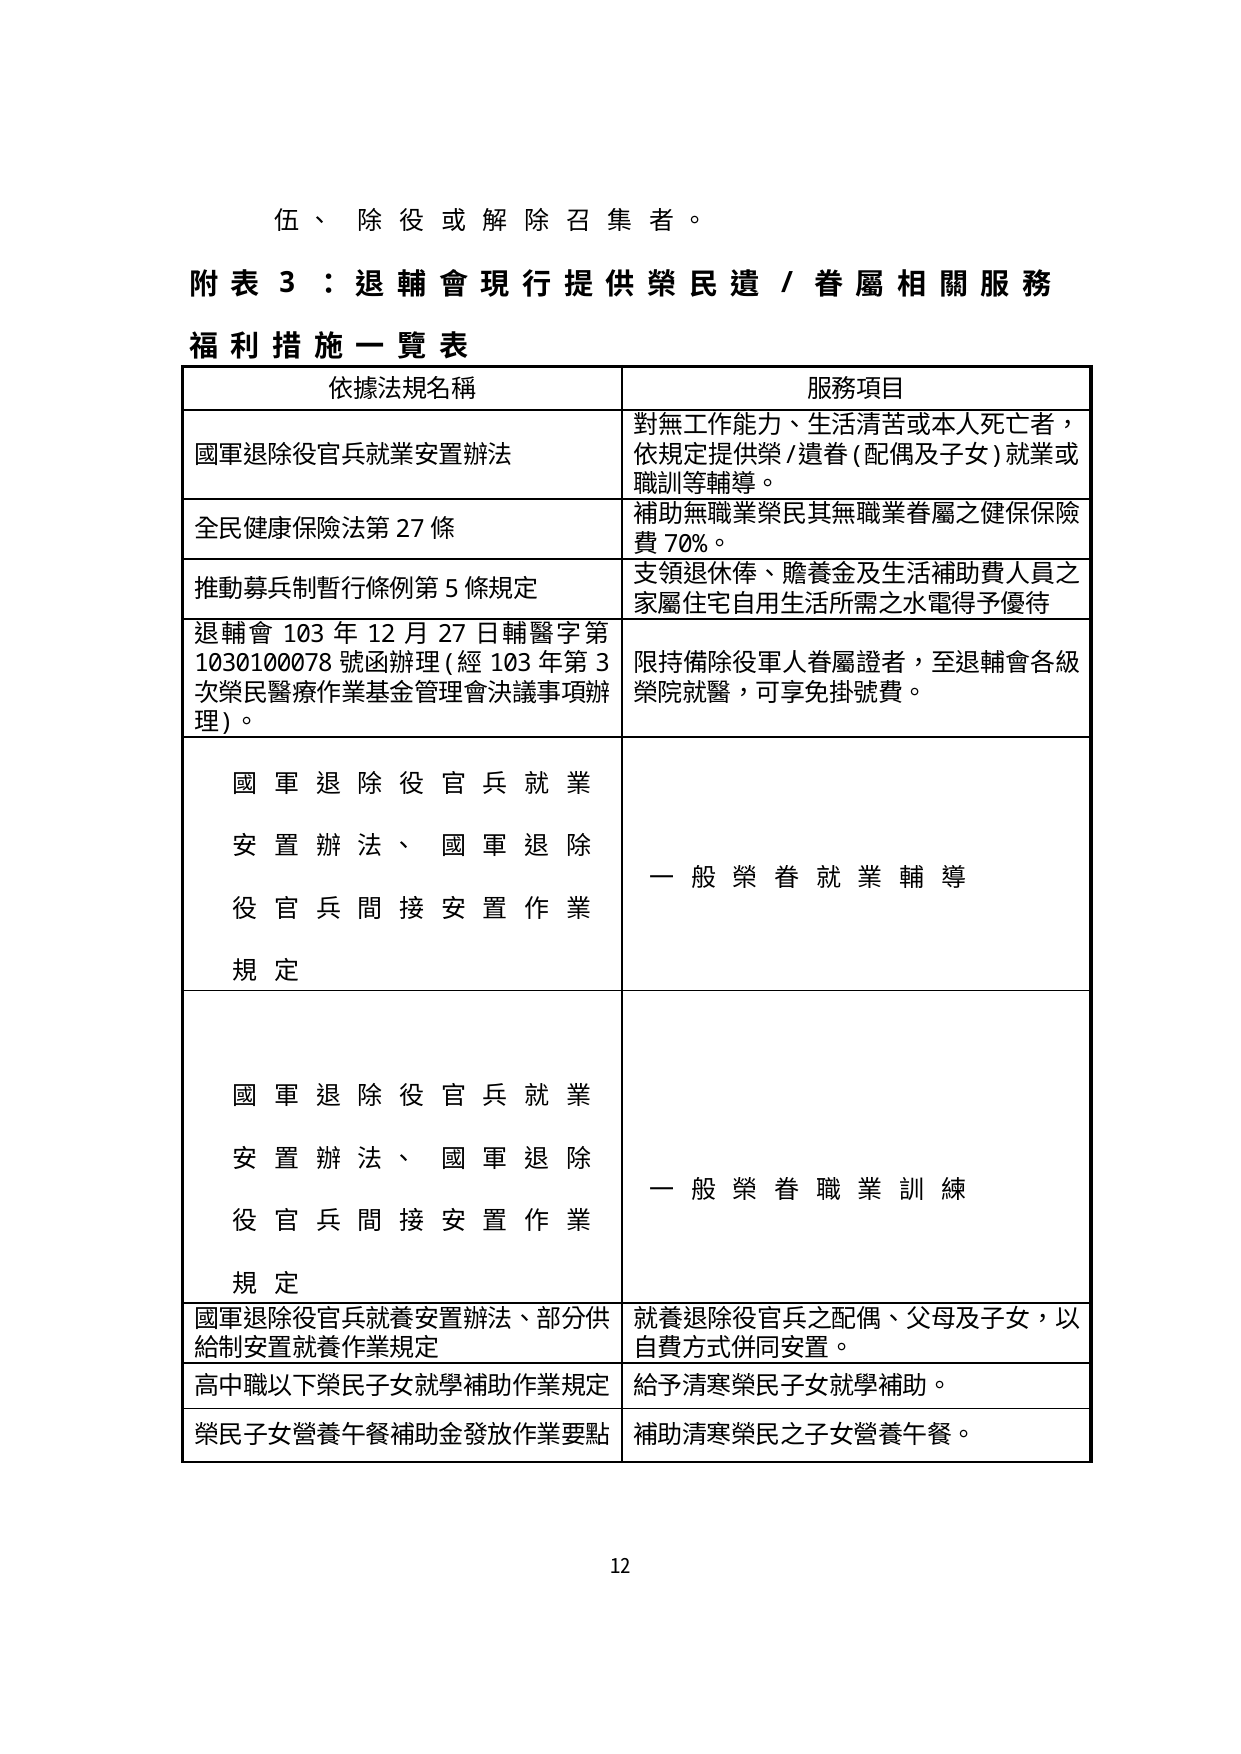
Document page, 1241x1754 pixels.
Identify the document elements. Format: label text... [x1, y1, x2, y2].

table_cell 高中職以下榮民子女就學補助作業規定 [184, 1364, 621, 1407]
table_header 服務項目 [623, 368, 1089, 409]
table_cell 推動募兵制暫行條例第5條規定 [184, 560, 621, 618]
table_cell 退輔會103年12月27日輔醫字第1030100078號函辦理(經103年第3次榮民醫療作業基金管理會決議事項辦理)。 [184, 620, 621, 736]
table_cell 支領退休俸、贍養金及生活補助費人員之家屬住宅自用生活所需之水電得予優待 [623, 560, 1089, 618]
table_cell 國軍退除役官兵就養安置辦法、部分供給制安置就養作業規定 [184, 1304, 621, 1362]
text 2.依105年4月20日修訂國軍退除役官兵輔導條例施行細則第2-1條規定，第一類退除役官兵：(一)志願服軍官、士官、士兵役，其服現役滿10年，或服現役期滿，志願留營或再入營服現役，先後合計滿10年退伍、除役或解除召集者；(二)志願服軍官、士官役，於79年2月9日前已入營服役；志願服士兵役，於94年8月9日前已入營服役，各依本條例修正施行前之規定，服滿役期退伍、除役或解除召集者；(三)服軍官、士官、士兵役，因作戰或因公致病、傷或身心障礙，於退伍除役後，生計艱難需長期醫療或就養者；(四)服軍官、士官、士兵役，曾參加47年八二三臺海保衛戰役及其他經國防部核定之關係國家安全之重要戰役者。(五)金門馬祖民防自衛隊，曾參加47年八二三臺海保衛戰役及其他經國防部核定之關係國家安全之重要戰役者。」第二類退除役官兵：志願服軍官、士官、士兵役，其服現役4年以上未滿10年，或服現役期滿，志願留營或再入營服現役，先後合計4年以上未滿10年退伍、除役或解除召集者。 [168, 177, 1058, 240]
table_cell 限持備除役軍人眷屬證者，至退輔會各級榮院就醫，可享免掛號費。 [623, 620, 1089, 736]
text 附表3：退輔會現行提供榮民遺/眷屬相關服務福利措施一覽表 [168, 240, 1058, 365]
table_cell 國軍退除役官兵就業安置辦法 [184, 411, 621, 498]
table_header 依據法規名稱 [184, 368, 621, 409]
table_cell 榮民子女營養午餐補助金發放作業要點 [184, 1409, 621, 1461]
table_cell 國軍退除役官兵就業安置辦法、國軍退除役官兵間接安置作業規定 [184, 991, 621, 1302]
table_cell 就養退除役官兵之配偶、父母及子女，以自費方式併同安置。 [623, 1304, 1089, 1362]
table_cell 國軍退除役官兵就業安置辦法、國軍退除役官兵間接安置作業規定 [184, 738, 621, 990]
table_cell 全民健康保險法第27條 [184, 500, 621, 558]
table_cell 補助無職業榮民其無職業眷屬之健保保險費70%。 [623, 500, 1089, 558]
table_cell 一般榮眷職業訓練 [623, 991, 1089, 1302]
table_cell 一般榮眷就業輔導 [623, 738, 1089, 990]
table_cell 補助清寒榮民之子女營養午餐。 [623, 1409, 1089, 1461]
table_cell 對無工作能力、生活清苦或本人死亡者，依規定提供榮/遺眷(配偶及子女)就業或職訓等輔導。 [623, 411, 1089, 498]
table_cell 給予清寒榮民子女就學補助。 [623, 1364, 1089, 1407]
